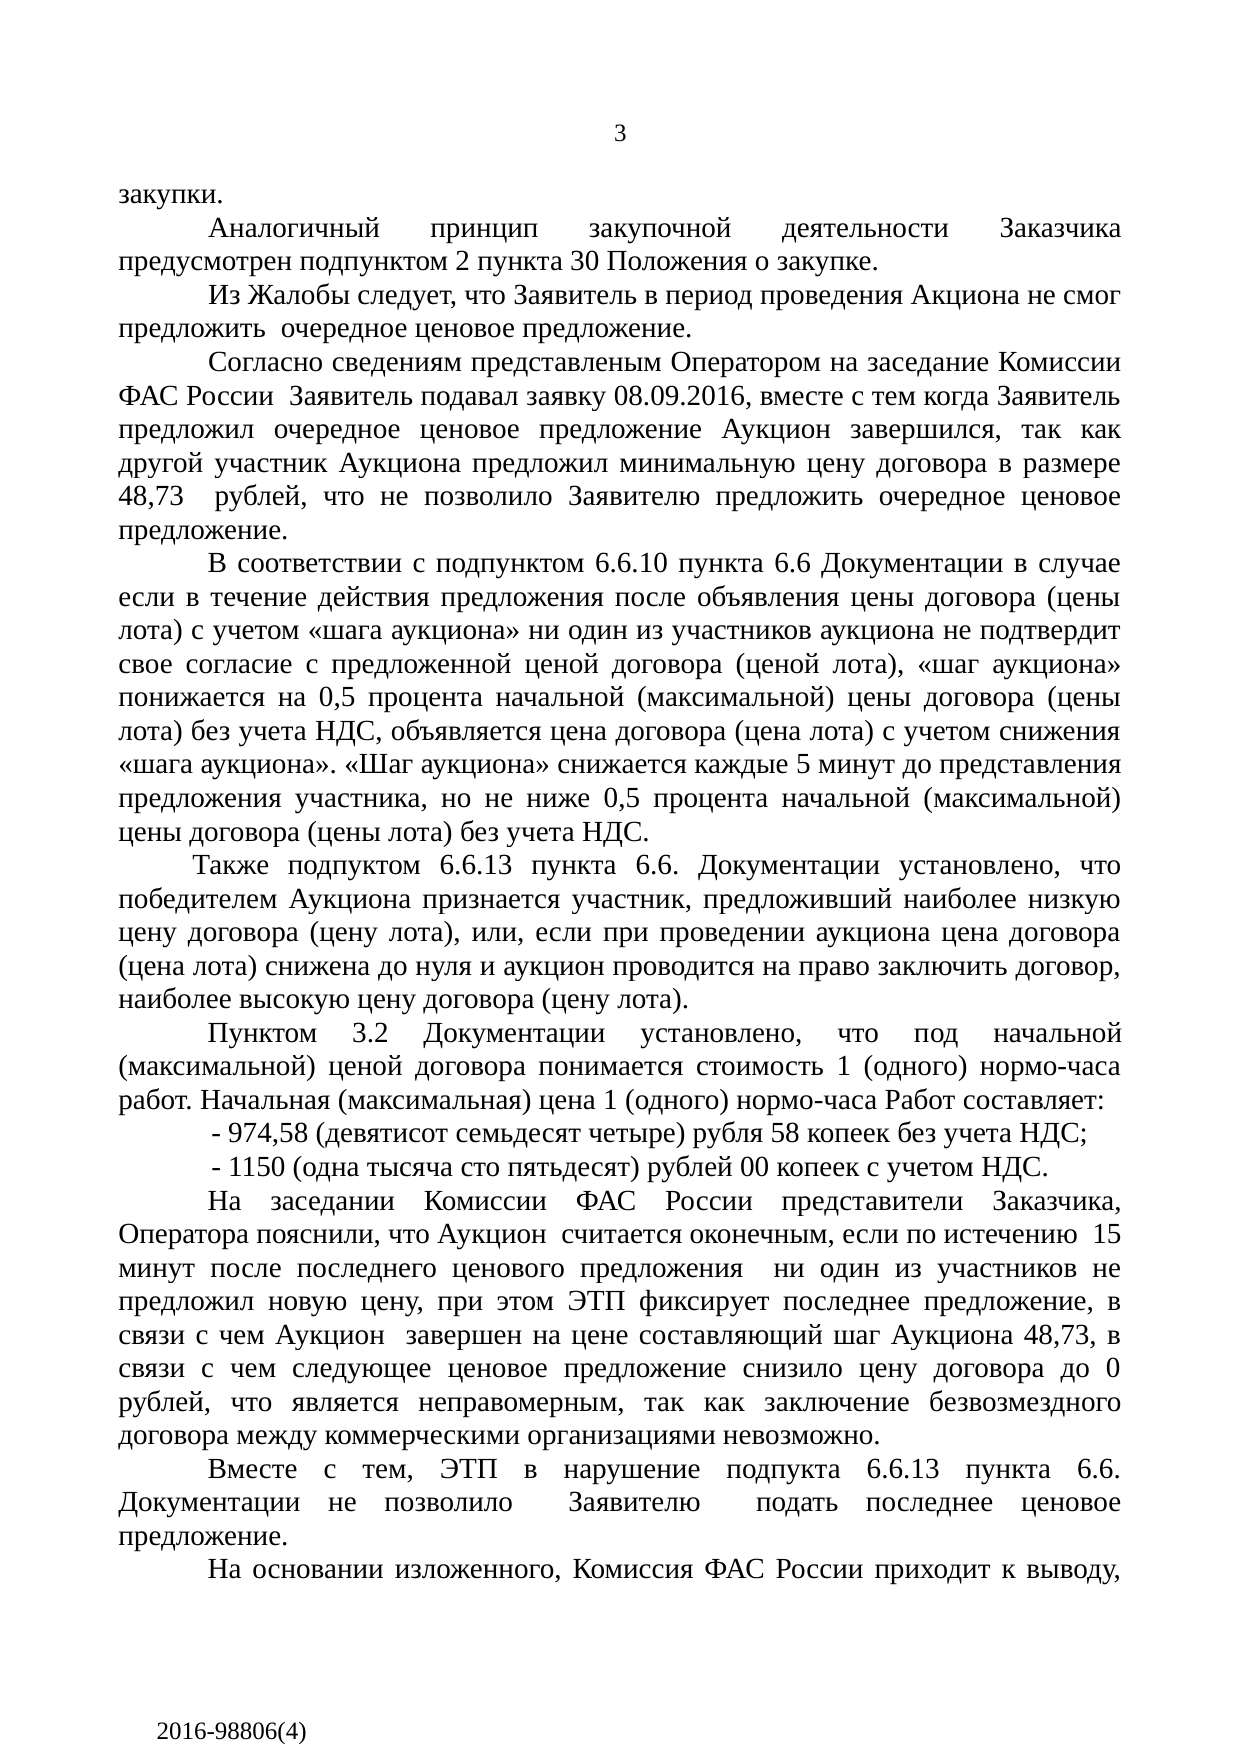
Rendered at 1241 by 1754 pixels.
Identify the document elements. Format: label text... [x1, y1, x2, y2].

text - 974,58 (девятисот семьдесят четыре) рубля 58 копеек без учета НДС; [124, 1116, 1122, 1149]
text Аналогичный принцип закупочной деятельности Заказчика предусмотрен подпунктом 2 пункта 30 Положения о закупке. [118, 210, 1122, 277]
text Пунктом 3.2 Документации установлено, что под начальной (максимальной) ценой договора понимается стоимость 1 (одного) нормо-часа работ. Начальная (максимальная) цена 1 (одного) нормо-часа Работ составляет: [118, 1015, 1122, 1116]
text Согласно сведениям представленым Оператором на заседание Комиссии ФАС России Заявитель подавал заявку 08.09.2016, вместе с тем когда Заявитель предложил очередное ценовое предложение Аукцион завершился, так как другой участник Аукциона предложил минимальную цену договора в размере 48,73 рублей, что не позволило Заявителю предложить очередное ценовое предложение. [118, 344, 1122, 545]
text Вместе с тем, ЭТП в нарушение подпукта 6.6.13 пункта 6.6. Документации не позволило Заявителю подать последнее ценовое предложение. [118, 1451, 1122, 1552]
text Из Жалобы следует, что Заявитель в период проведения Акциона не смог предложить очередное ценовое предложение. [118, 277, 1122, 344]
text На основании изложенного, Комиссия ФАС России приходит к выводу, [118, 1552, 1122, 1585]
text Также подпуктом 6.6.13 пункта 6.6. Документации установлено, что победителем Аукциона признается участник, предложивший наиболее низкую цену договора (цену лота), или, если при проведении аукциона цена договора (цена лота) снижена до нуля и аукцион проводится на право заключить договор, наиболее высокую цену договора (цену лота). [118, 847, 1122, 1015]
text На заседании Комиссии ФАС России представители Заказчика, Оператора пояснили, что Аукцион считается оконечным, если по истечению 15 минут после последнего ценового предложения ни один из участников не предложил новую цену, при этом ЭТП фиксирует последнее предложение, в связи с чем Аукцион завершен на цене составляющий шаг Аукциона 48,73, в связи с чем следующее ценовое предложение снизило цену договора до 0 рублей, что является неправомерным, так как заключение безвозмездного договора между коммерческими организациями невозможно. [118, 1183, 1122, 1451]
text В соответствии с подпунктом 6.6.10 пункта 6.6 Документации в случае если в течение действия предложения после объявления цены договора (цены лота) с учетом «шага аукциона» ни один из участников аукциона не подтвердит свое согласие с предложенной ценой договора (ценой лота), «шаг аукциона» понижается на 0,5 процента начальной (максимальной) цены договора (цены лота) без учета НДС, объявляется цена договора (цена лота) с учетом снижения «шага аукциона». «Шаг аукциона» снижается каждые 5 минут до представления предложения участника, но не ниже 0,5 процента начальной (максимальной) цены договора (цены лота) без учета НДС. [118, 545, 1122, 847]
text - 1150 (одна тысяча сто пятьдесят) рублей 00 копеек с учетом НДС. [124, 1149, 1122, 1183]
list закупки. [118, 176, 1122, 210]
